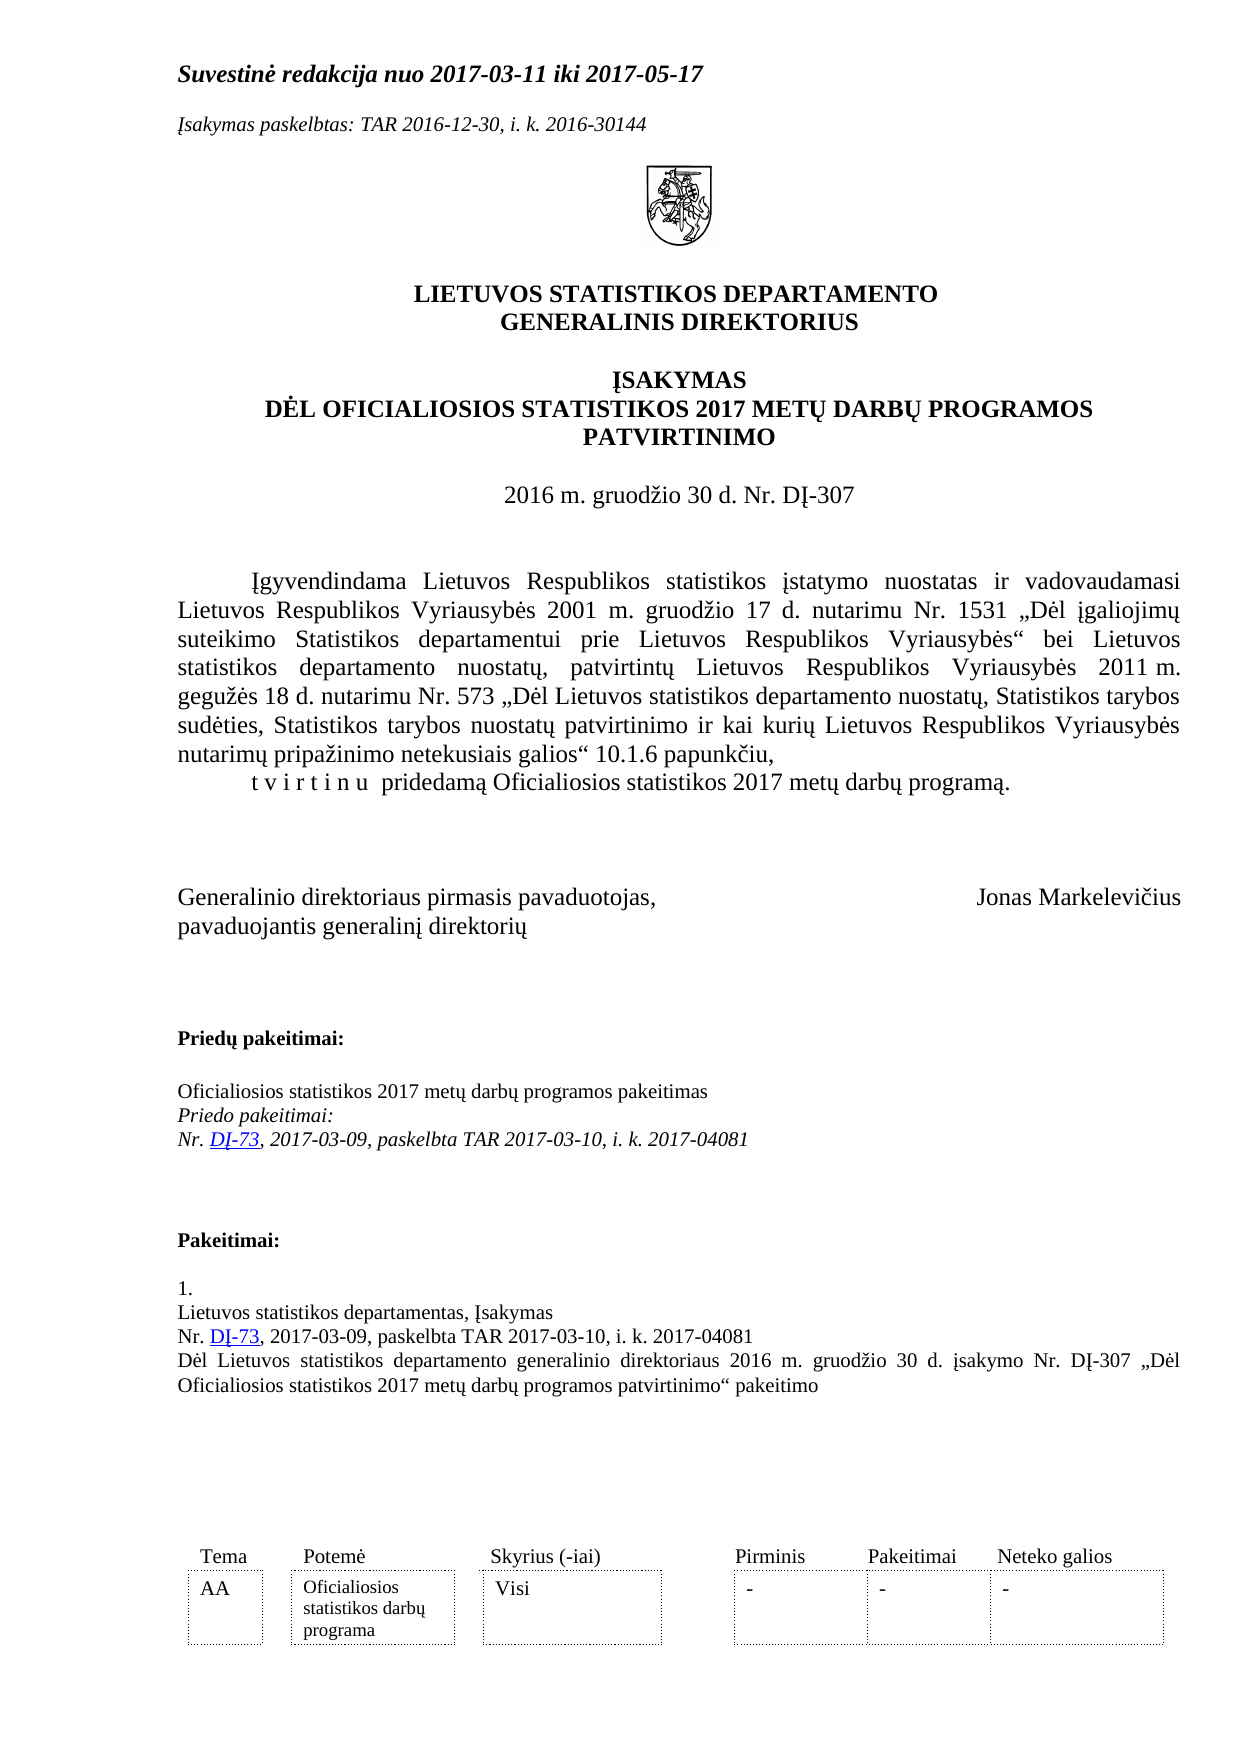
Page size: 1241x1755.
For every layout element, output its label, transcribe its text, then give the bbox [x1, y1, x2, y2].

text DĖL OFICIALIOSIOS STATISTIKOS 2017 METŲ DARBŲ PROGRAMOS PATVIRTINIMO [177, 394, 1181, 451]
text Nr. DĮ-73, 2017-03-09, paskelbta TAR 2017-03-10, i. k. 2017-04081 [177, 1324, 1181, 1348]
text GENERALINIS DIREKTORIUS [177, 307, 1181, 336]
text Dėl Lietuvos statistikos departamento generalinio direktoriaus 2016 m. gruodžio 30 d. įsakymo Nr. DĮ-307 „Dėl Oficialiosios statistikos 2017 metų darbų programos patvirtinimo“ pakeitimo [177, 1348, 1181, 1397]
text ĮSAKYMAS [177, 365, 1181, 394]
text Oficialiosios statistikos 2017 metų darbų programos pakeitimas [177, 1079, 1181, 1103]
text tvirtinu pridedamą Oficialiosios statistikos 2017 metų darbų programą. [177, 767, 1181, 796]
text Įsakymas paskelbtas: TAR 2016-12-30, i. k. 2016-30144 [177, 112, 1181, 136]
text Lietuvos statistikos departamentas, Įsakymas [177, 1300, 1181, 1324]
text Nr. DĮ-73, 2017-03-09, paskelbta TAR 2017-03-10, i. k. 2017-04081 [177, 1127, 1181, 1151]
text Priedo pakeitimai: [177, 1103, 1181, 1127]
text 2016 m. gruodžio 30 d. Nr. DĮ-307 [177, 480, 1181, 509]
text pavaduojantis generalinį direktorių [177, 911, 1181, 940]
text Pakeitimai: [177, 1228, 1181, 1252]
text LIETUVOS STATISTIKOS DEPARTAMENTO [177, 279, 1181, 307]
text 1. [177, 1276, 1181, 1300]
text Priedų pakeitimai: [177, 1026, 1181, 1050]
text Įgyvendindama Lietuvos Respublikos statistikos įstatymo nuostatas ir vadovaudamasi Lietuvos Respublikos Vyriausybės 2001 m. gruodžio 17 d. nutarimu Nr. 1531 „Dėl įgaliojimų suteikimo Statistikos departamentui prie Lietuvos Respublikos Vyriausybės“ bei Lietuvos statistikos departamento nuostatų, patvirtintų Lietuvos Respublikos Vyriausybės 2011 m. gegužės 18 d. nutarimu Nr. 573 „Dėl Lietuvos statistikos departamento nuostatų, Statistikos tarybos sudėties, Statistikos tarybos nuostatų patvirtinimo ir kai kurių Lietuvos Respublikos Vyriausybės nutarimų pripažinimo netekusiais galios“ 10.1.6 papunkčiu, [177, 566, 1181, 767]
text Suvestinė redakcija nuo 2017-03-11 iki 2017-05-17 [177, 59, 1181, 88]
text Generalinio direktoriaus pirmasis pavaduotojas, Jonas Markelevičius [177, 882, 1181, 911]
